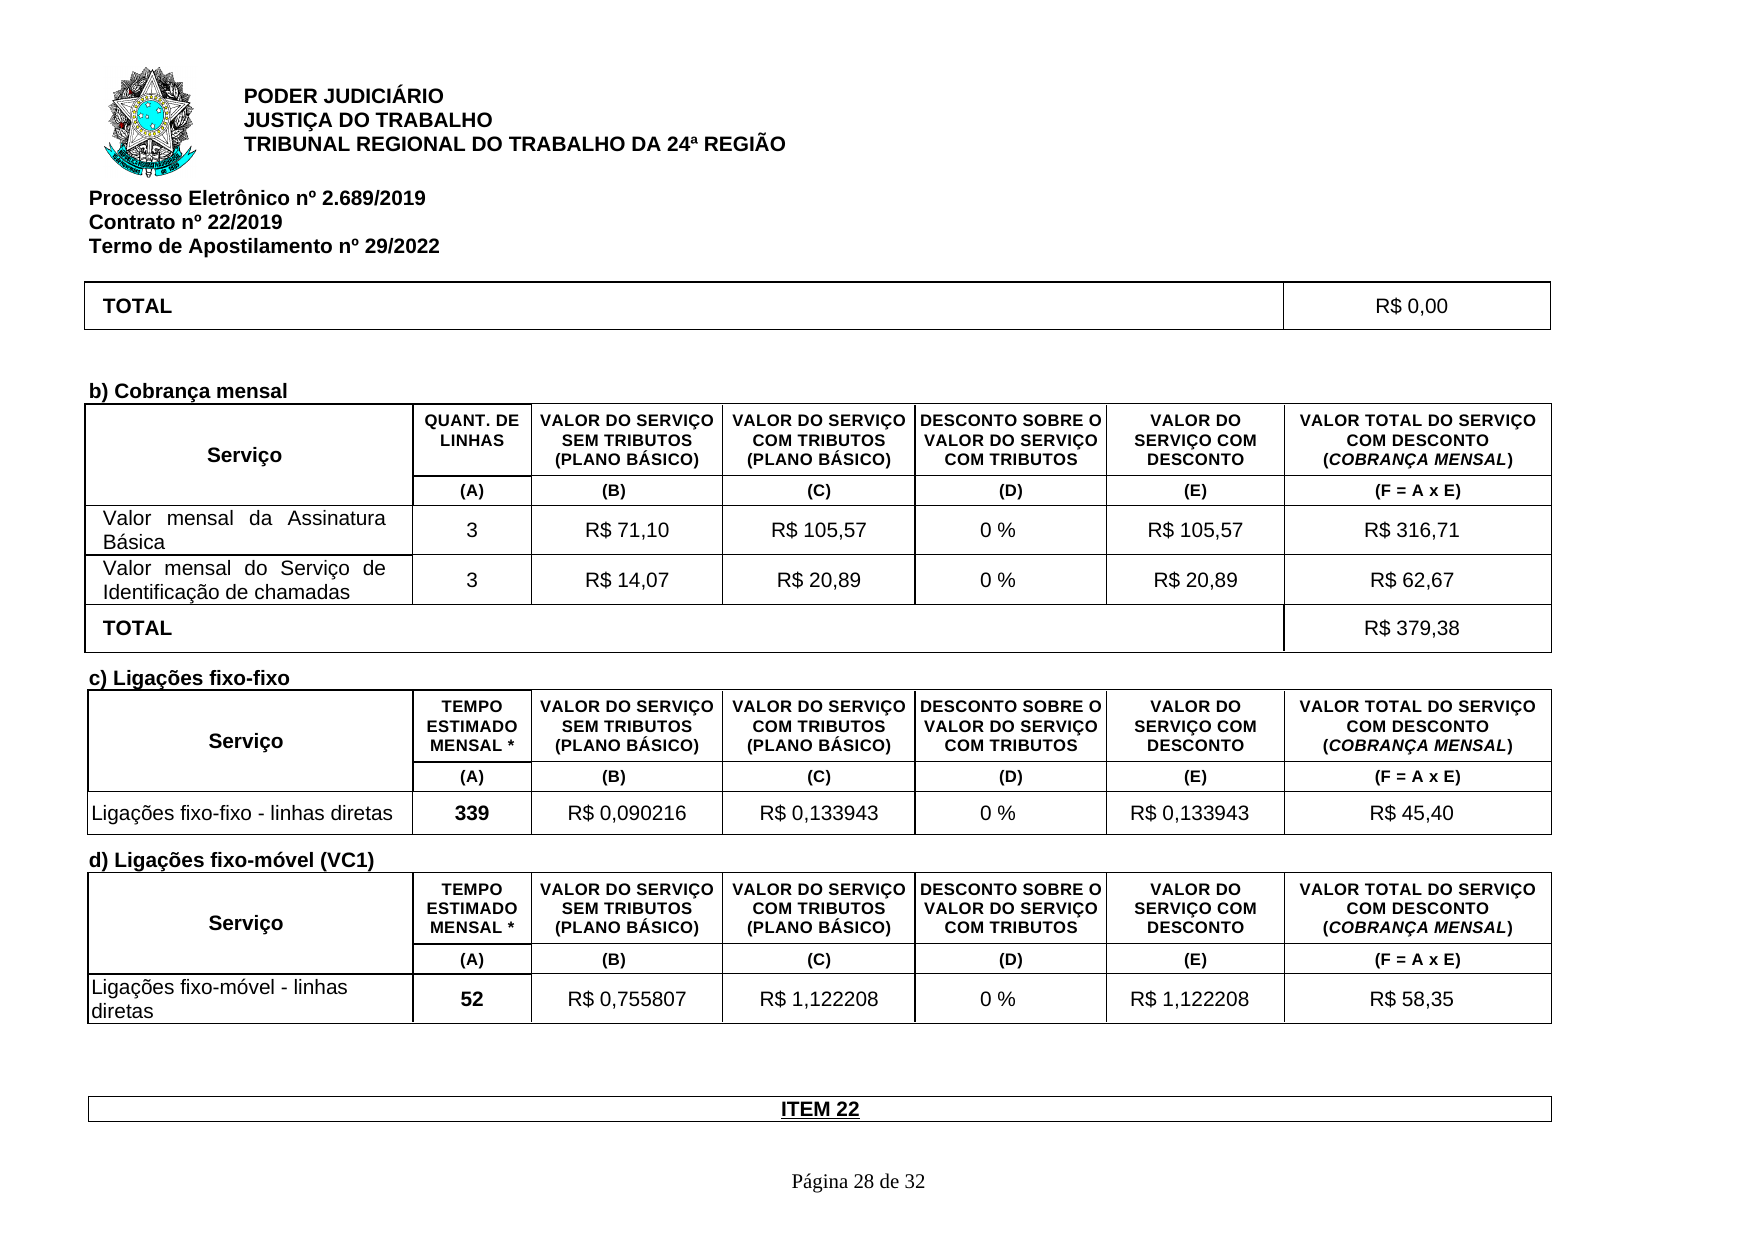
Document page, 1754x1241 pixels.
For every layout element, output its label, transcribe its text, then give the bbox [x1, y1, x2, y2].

table_cell (A) [414, 763, 531, 791]
table_cell R$ 0,755807 [532, 974, 722, 1022]
table_cell R$ 0,133943 [1107, 792, 1284, 834]
table_cell Valor mensal do Serviço de Identificação de chamadas [86, 556, 412, 603]
table_cell 3 [413, 506, 531, 554]
table_header VALOR DO SERVIÇO COM DESCONTO [1107, 873, 1284, 943]
table_cell TOTAL [85, 283, 1283, 329]
table_cell (A) [414, 945, 531, 973]
picture [103, 66, 198, 178]
text b) Cobrança mensal [89, 379, 1754, 403]
table_cell 0 % [916, 974, 1106, 1022]
table_cell R$ 379,38 [1285, 605, 1551, 651]
table_header ITEM 22 [89, 1097, 1551, 1121]
table_header VALOR TOTAL DO SERVIÇO COM DESCONTO (COBRANÇA MENSAL) [1285, 873, 1551, 943]
table_cell R$ 105,57 [1107, 506, 1284, 554]
table_cell 3 [413, 555, 531, 603]
table_cell R$ 14,07 [532, 555, 722, 603]
table_cell (D) [916, 762, 1106, 791]
table_cell (B) [532, 944, 722, 973]
table_cell R$ 0,133943 [723, 792, 914, 834]
table_header Serviço [86, 405, 412, 504]
table_header VALOR TOTAL DO SERVIÇO COM DESCONTO (COBRANÇA MENSAL) [1284, 404, 1551, 475]
table_cell 339 [413, 792, 531, 834]
table_cell R$ 1,122208 [723, 974, 914, 1022]
table_header Serviço [89, 873, 412, 973]
table_cell R$ 0,090216 [532, 792, 722, 834]
table_cell (F = A x E) [1285, 944, 1551, 973]
table_header QUANT. DE LINHAS [414, 405, 531, 475]
table_header VALOR TOTAL DO SERVIÇO COM DESCONTO (COBRANÇA MENSAL) [1284, 690, 1551, 761]
table_cell (F = A x E) [1285, 762, 1551, 791]
table_header DESCONTO SOBRE O VALOR DO SERVIÇO COM TRIBUTOS [916, 873, 1106, 943]
table_cell (E) [1107, 944, 1284, 973]
table_cell R$ 0,00 [1284, 283, 1550, 329]
table_cell Valor mensal da Assinatura Básica [86, 506, 412, 554]
table_cell Ligações fixo-móvel - linhas diretas [89, 975, 412, 1022]
text d) Ligações fixo-móvel (VC1) [89, 848, 1754, 872]
table_header TEMPO ESTIMADO MENSAL * [414, 873, 531, 943]
table_cell R$ 20,89 [723, 555, 914, 603]
table_header DESCONTO SOBRE O VALOR DO SERVIÇO COM TRIBUTOS [915, 404, 1107, 475]
table_header TEMPO ESTIMADO MENSAL * [414, 691, 531, 761]
table_cell R$ 45,40 [1285, 792, 1551, 834]
table_cell 0 % [916, 506, 1106, 554]
table_header Serviço [89, 691, 412, 791]
table_cell (D) [916, 944, 1106, 973]
table_cell R$ 71,10 [532, 506, 722, 554]
table_cell (B) [532, 476, 722, 504]
table_header VALOR DO SERVIÇO COM TRIBUTOS (PLANO BÁSICO) [723, 690, 915, 761]
table_cell R$ 105,57 [723, 506, 914, 554]
table_header VALOR DO SERVIÇO SEM TRIBUTOS (PLANO BÁSICO) [532, 873, 722, 943]
table_cell TOTAL [86, 605, 1283, 651]
table_cell 0 % [916, 555, 1106, 603]
table_header VALOR DO SERVIÇO COM DESCONTO [1107, 690, 1284, 761]
table_header VALOR DO SERVIÇO SEM TRIBUTOS (PLANO BÁSICO) [532, 690, 723, 761]
table_cell (C) [723, 476, 914, 504]
table_header VALOR DO SERVIÇO SEM TRIBUTOS (PLANO BÁSICO) [532, 404, 723, 475]
table_cell (F = A x E) [1285, 476, 1551, 504]
table_header DESCONTO SOBRE O VALOR DO SERVIÇO COM TRIBUTOS [915, 690, 1107, 761]
table_cell R$ 1,122208 [1107, 974, 1284, 1022]
table_cell R$ 316,71 [1285, 506, 1551, 554]
table_header VALOR DO SERVIÇO COM TRIBUTOS (PLANO BÁSICO) [723, 404, 915, 475]
table_cell (A) [414, 477, 531, 504]
table_cell (B) [532, 762, 722, 791]
table_cell (E) [1107, 762, 1284, 791]
table_cell (D) [916, 476, 1106, 504]
table_cell R$ 58,35 [1285, 974, 1551, 1022]
table_header VALOR DO SERVIÇO COM TRIBUTOS (PLANO BÁSICO) [723, 873, 914, 943]
table_cell (E) [1107, 476, 1284, 504]
table_cell 0 % [916, 792, 1106, 834]
table_cell (C) [723, 944, 914, 973]
table_header VALOR DO SERVIÇO COM DESCONTO [1107, 404, 1284, 475]
table_cell Ligações fixo-fixo - linhas diretas [88, 792, 412, 834]
table_cell R$ 20,89 [1107, 555, 1284, 603]
table_cell 52 [414, 975, 531, 1022]
table_cell (C) [723, 762, 914, 791]
text c) Ligações fixo-fixo [89, 665, 1754, 689]
table_cell R$ 62,67 [1285, 555, 1551, 603]
